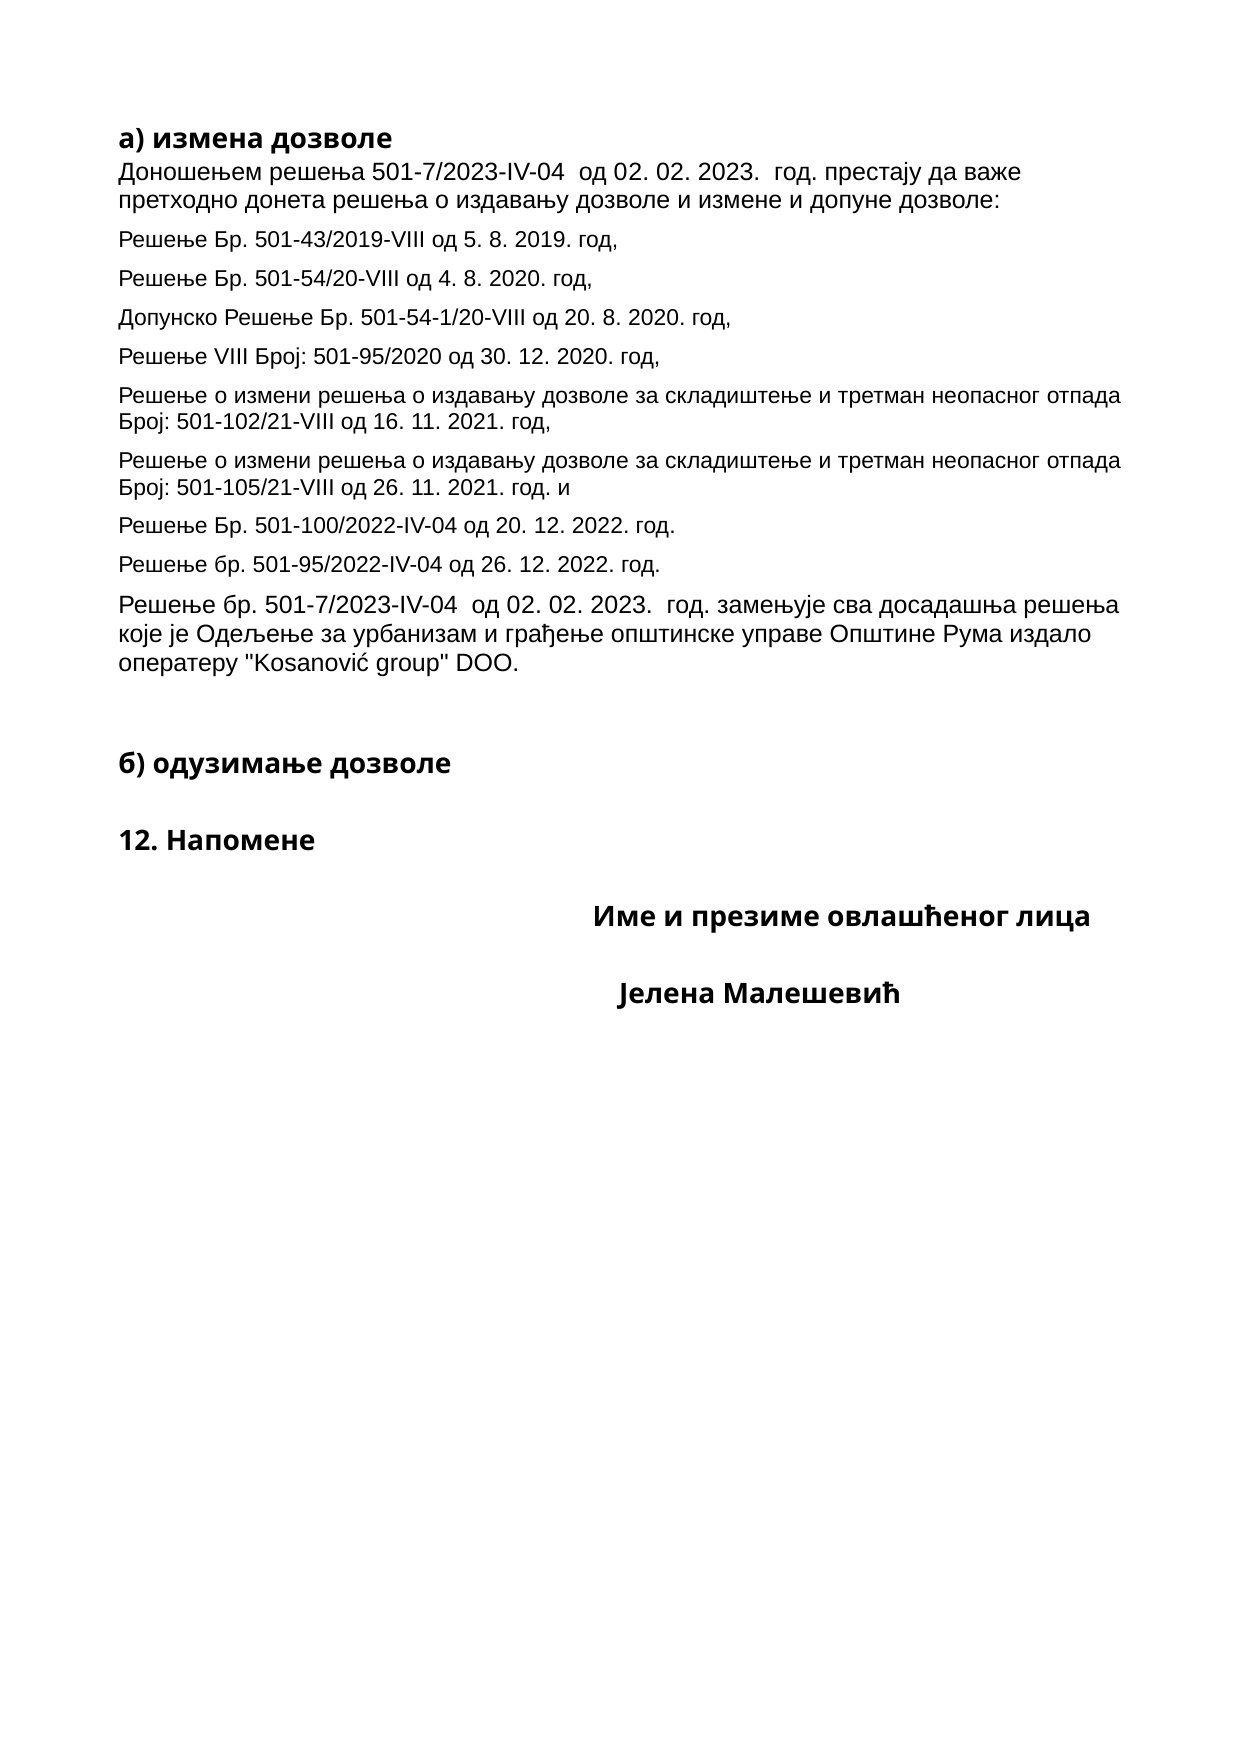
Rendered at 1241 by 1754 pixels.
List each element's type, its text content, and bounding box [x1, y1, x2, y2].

text Јелена Малешевић [118, 973, 1122, 1012]
list Решење о измени решења о издавању дозволе за складиштење и третман неопасног отпада Број: 501-105/21-VIII од 26. 11. 2021. год. и [118, 447, 1122, 500]
text Решење бр. 501-7/2023-IV-04 од 02. 02. 2023. год. замењује сва досадашња решења које је Одељење за урбанизам и грађење општинске управе Општине Рума издало оператеру "Kosanović group" DOO. [118, 590, 1122, 676]
list Решење Бр. 501-54/20-VIII од 4. 8. 2020. год, [118, 265, 1122, 292]
text a) измена дозволе [118, 118, 1122, 156]
text б) одузимање дозволе [118, 743, 1122, 782]
list Решење Бр. 501-43/2019-VIII од 5. 8. 2019. год, [118, 226, 1122, 253]
list Решење VIII Број: 501-95/2020 од 30. 12. 2020. год, [118, 343, 1122, 369]
list Решење бр. 501-95/2022-IV-04 од 26. 12. 2022. год. [118, 551, 1122, 577]
text Доношењем решења 501-7/2023-IV-04 од 02. 02. 2023. год. престају да важе претходно донета решења о издавању дозволе и измене и допуне дозволе: [118, 156, 1122, 214]
text Име и презиме овлашћеног лица [118, 897, 1122, 935]
list Решење о измени решења о издавању дозволе за складиштење и третман неопасног отпада Број: 501-102/21-VIII од 16. 11. 2021. год, [118, 382, 1122, 434]
list Допунско Решење Бр. 501-54-1/20-VIII од 20. 8. 2020. год, [118, 304, 1122, 331]
list Решење Бр. 501-100/2022-IV-04 од 20. 12. 2022. год. [118, 512, 1122, 539]
text 12. Напомене [118, 820, 1122, 858]
